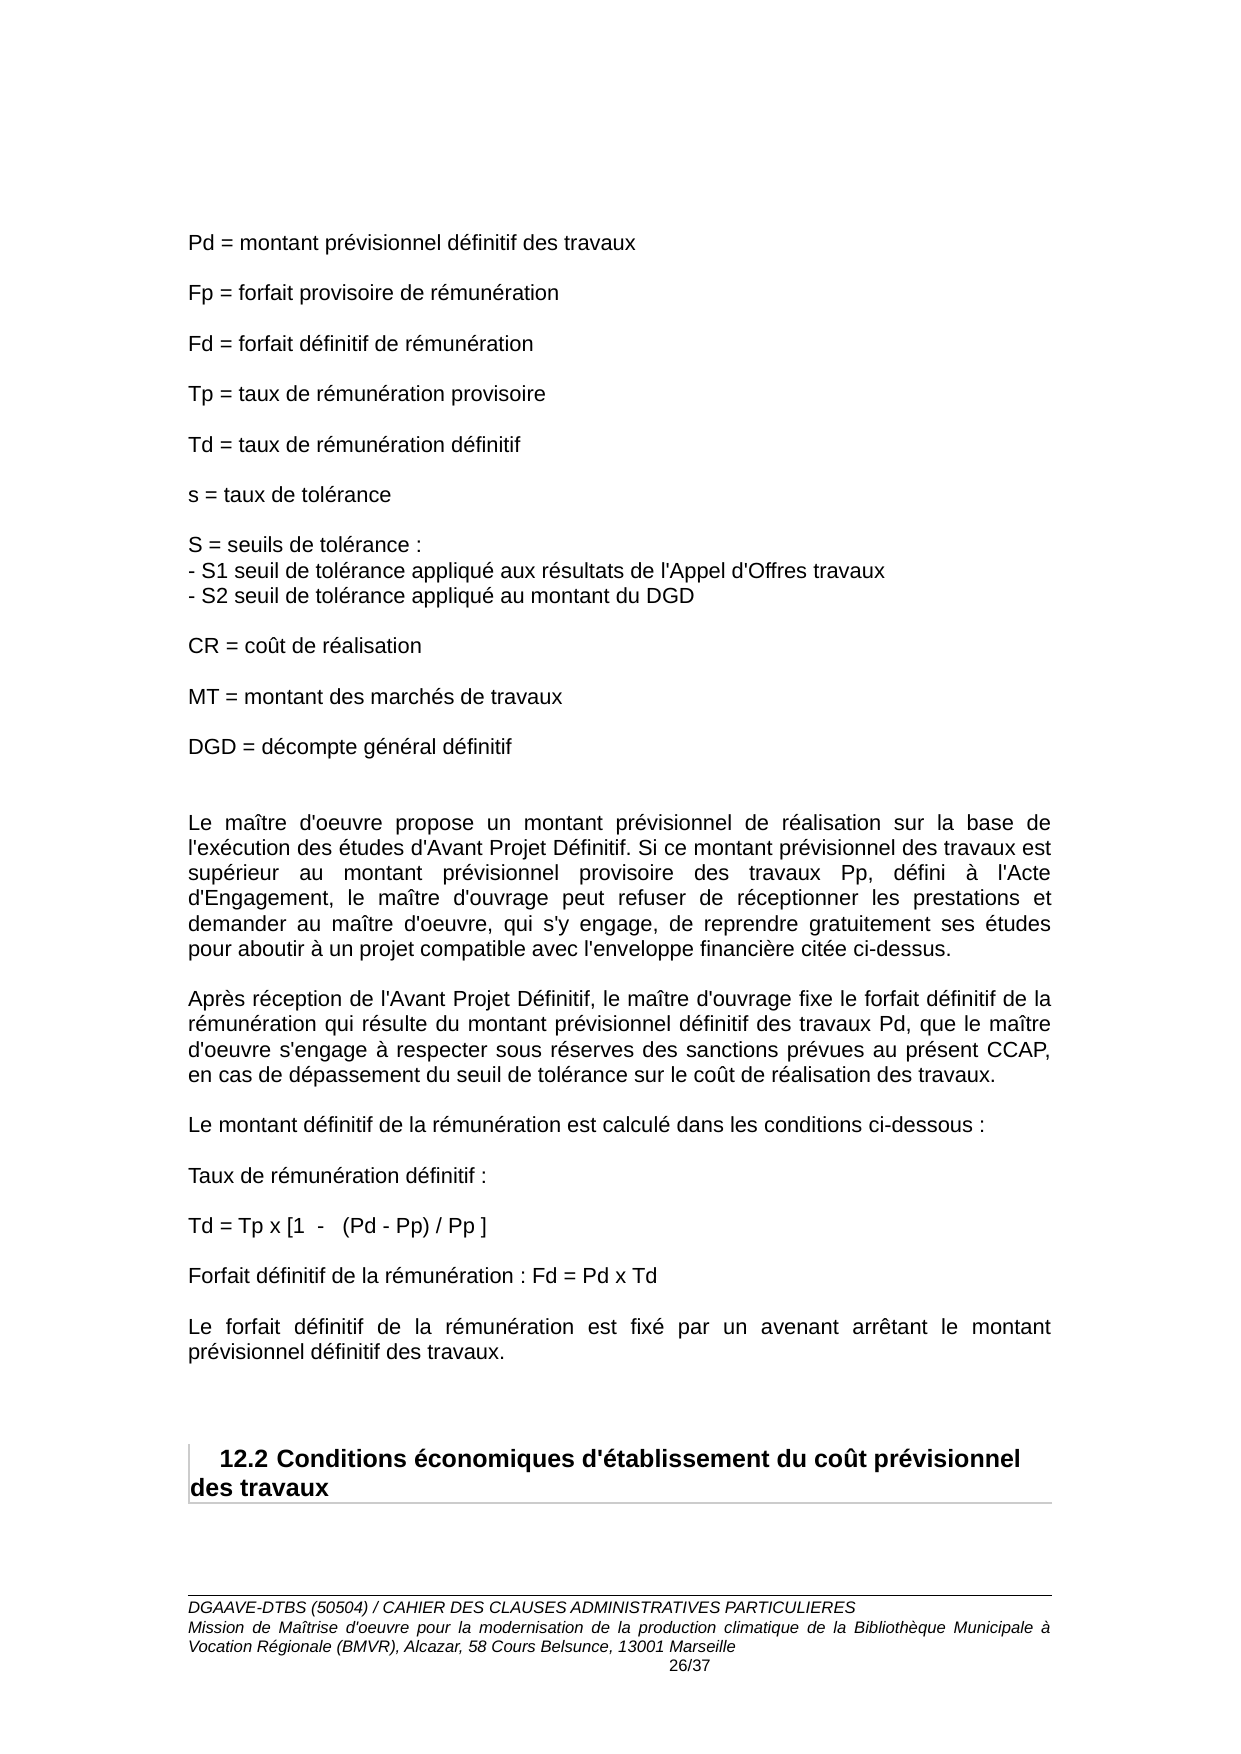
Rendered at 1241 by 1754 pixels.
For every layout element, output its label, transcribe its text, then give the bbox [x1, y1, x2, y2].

text MT = montant des marchés de travaux [188, 683, 1052, 709]
text s = taux de tolérance [188, 482, 1052, 507]
text Taux de rémunération définitif : [188, 1162, 1052, 1188]
text Td = taux de rémunération définitif [188, 431, 1052, 457]
text Le maître d'oeuvre propose un montant prévisionnel de réalisation sur la base de l'exécution des études d'Avant Projet Définitif. Si ce montant prévisionnel des travaux est supérieur au montant prévisionnel provisoire des travaux Pp, défini à l'Acte d'Engagement, le maître d'ouvrage peut refuser de réceptionner les prestations et demander au maître d'oeuvre, qui s'y engage, de reprendre gratuitement ses études pour aboutir à un projet compatible avec l'enveloppe financière citée ci-dessus. [188, 809, 1052, 961]
text Forfait définitif de la rémunération : Fd = Pd x Td [188, 1263, 1052, 1288]
text - S1 seuil de tolérance appliqué aux résultats de l'Appel d'Offres travaux [188, 557, 1052, 583]
text Après réception de l'Avant Projet Définitif, le maître d'ouvrage fixe le forfait définitif de la rémunération qui résulte du montant prévisionnel définitif des travaux Pd, que le maître d'oeuvre s'engage à respecter sous réserves des sanctions prévues au présent CCAP, en cas de dépassement du seuil de tolérance sur le coût de réalisation des travaux. [188, 986, 1052, 1087]
text Td = Tp x [1 - (Pd - Pp) / Pp ] [188, 1213, 1052, 1238]
text DGD = décompte général définitif [188, 734, 1052, 759]
text Pd = montant prévisionnel définitif des travaux [188, 230, 1052, 255]
text Fp = forfait provisoire de rémunération [188, 280, 1052, 305]
text Le montant définitif de la rémunération est calculé dans les conditions ci-dessous : [188, 1112, 1052, 1137]
text - S2 seuil de tolérance appliqué au montant du DGD [188, 583, 1052, 608]
text CR = coût de réalisation [188, 633, 1052, 658]
text Fd = forfait définitif de rémunération [188, 331, 1052, 356]
text S = seuils de tolérance : [188, 532, 1052, 557]
text Le forfait définitif de la rémunération est fixé par un avenant arrêtant le montant prévisionnel définitif des travaux. [188, 1314, 1052, 1364]
subtitle Conditions économiques d'établissement du coût prévisionnel des travaux [190, 1444, 1052, 1502]
text Tp = taux de rémunération provisoire [188, 381, 1052, 406]
